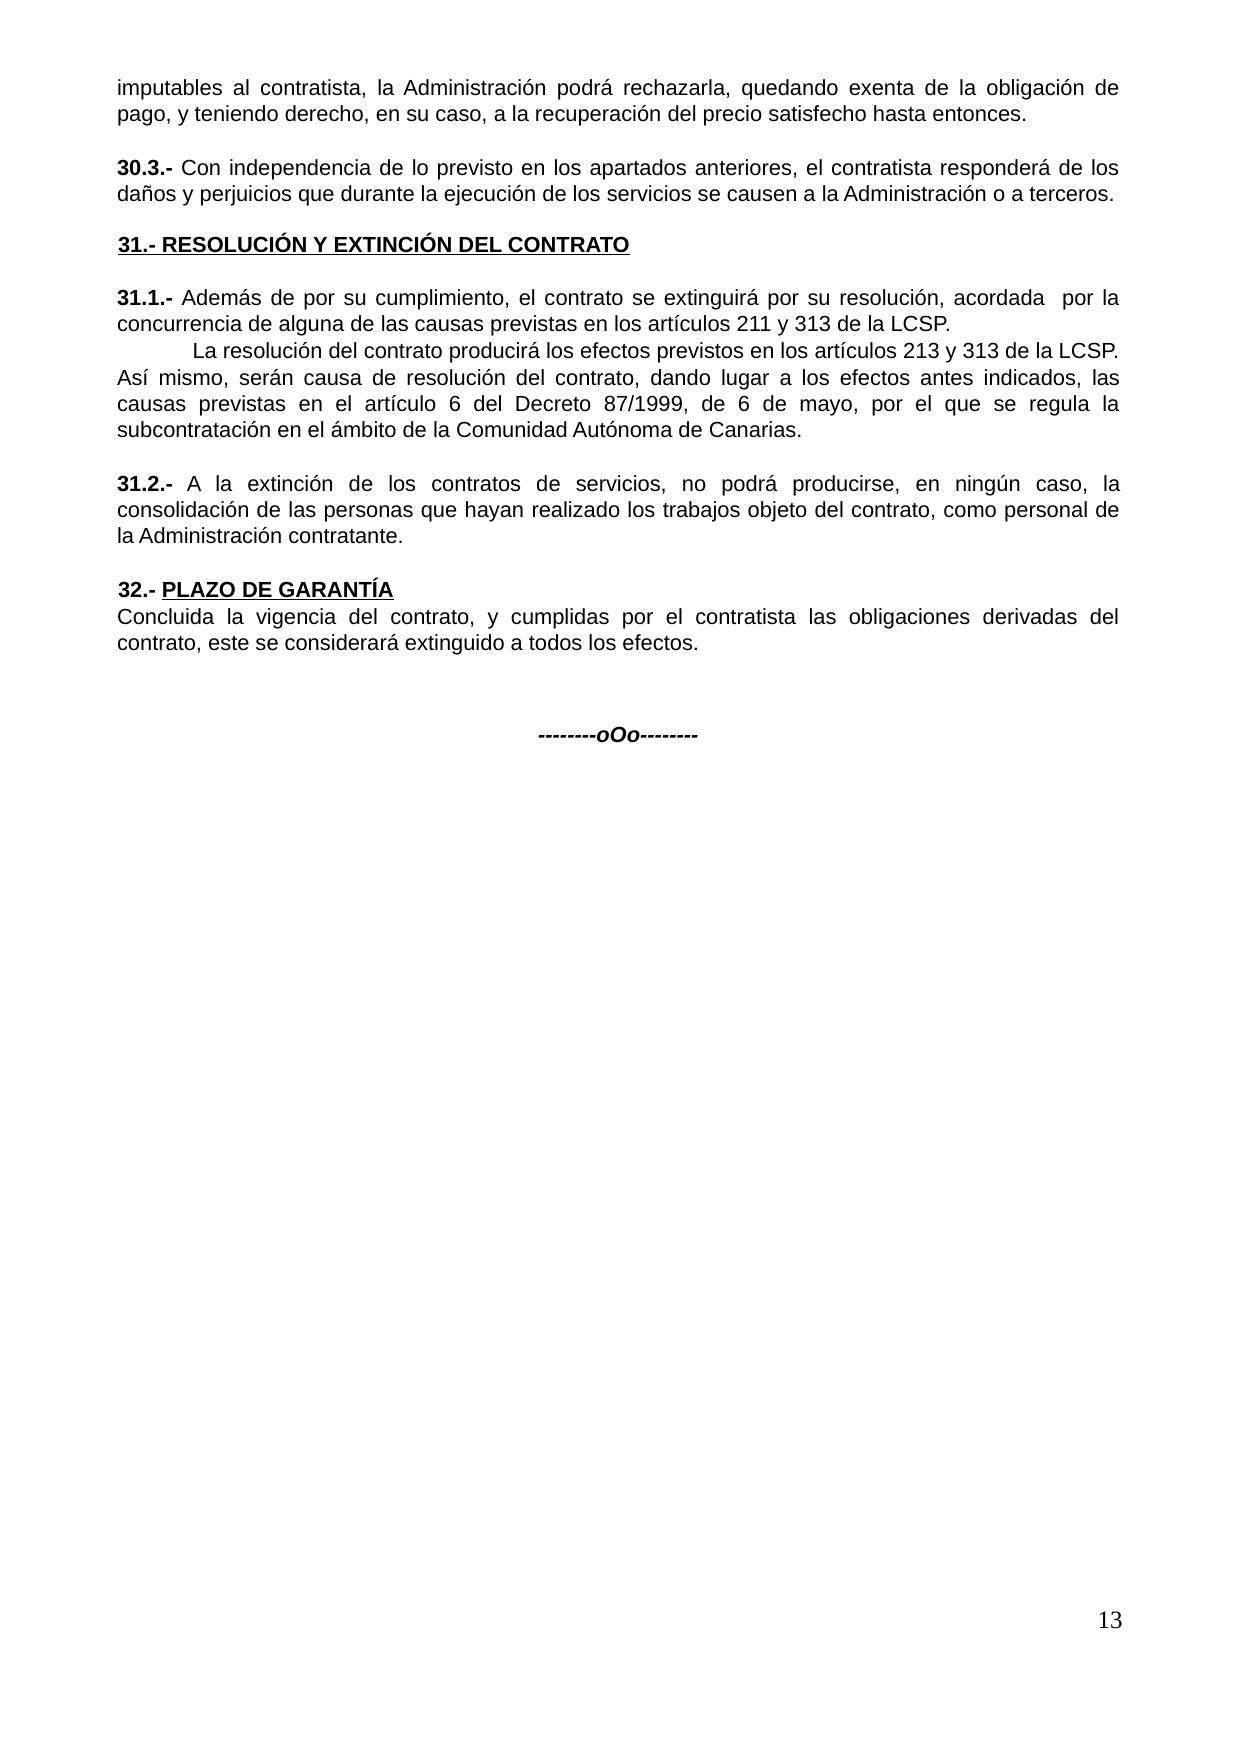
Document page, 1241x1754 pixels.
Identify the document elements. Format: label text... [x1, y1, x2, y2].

text imputables al contratista, la Administración podrá rechazarla, quedando exenta de la obligación de pago, y teniendo derecho, en su caso, a la recuperación del precio satisfecho hasta entonces. [118, 75, 1123, 126]
text 31.2.- A la extinción de los contratos de servicios, no podrá producirse, en ningún caso, la consolidación de las personas que hayan realizado los trabajos objeto del contrato, como personal de la Administración contratante. [117, 471, 1121, 548]
text 31.1.- Además de por su cumplimiento, el contrato se extinguirá por su resolución, acordada por la concurrencia de alguna de las causas previstas en los artículos 211 y 313 de la LCSP. [117, 285, 1121, 337]
subtitle 31.- RESOLUCIÓN Y EXTINCIÓN DEL CONTRATO [118, 232, 1123, 257]
text Así mismo, serán causa de resolución del contrato, dando lugar a los efectos antes indicados, las causas previstas en el artículo 6 del Decreto 87/1999, de 6 de mayo, por el que se regula la subcontratación en el ámbito de la Comunidad Autónoma de Canarias. [117, 364, 1121, 442]
text 30.3.- Con independencia de lo previsto en los apartados anteriores, el contratista responderá de los daños y perjuicios que durante la ejecución de los servicios se causen a la Administración o a terceros. [117, 155, 1121, 206]
text Concluida la vigencia del contrato, y cumplidas por el contratista las obligaciones derivadas del contrato, este se considerará extinguido a todos los efectos. [117, 604, 1121, 655]
subtitle 32.- PLAZO DE GARANTÍA [118, 577, 1123, 602]
text --------oOo-------- [118, 722, 1120, 747]
text La resolución del contrato producirá los efectos previstos en los artículos 213 y 313 de la LCSP. [192, 337, 1121, 363]
